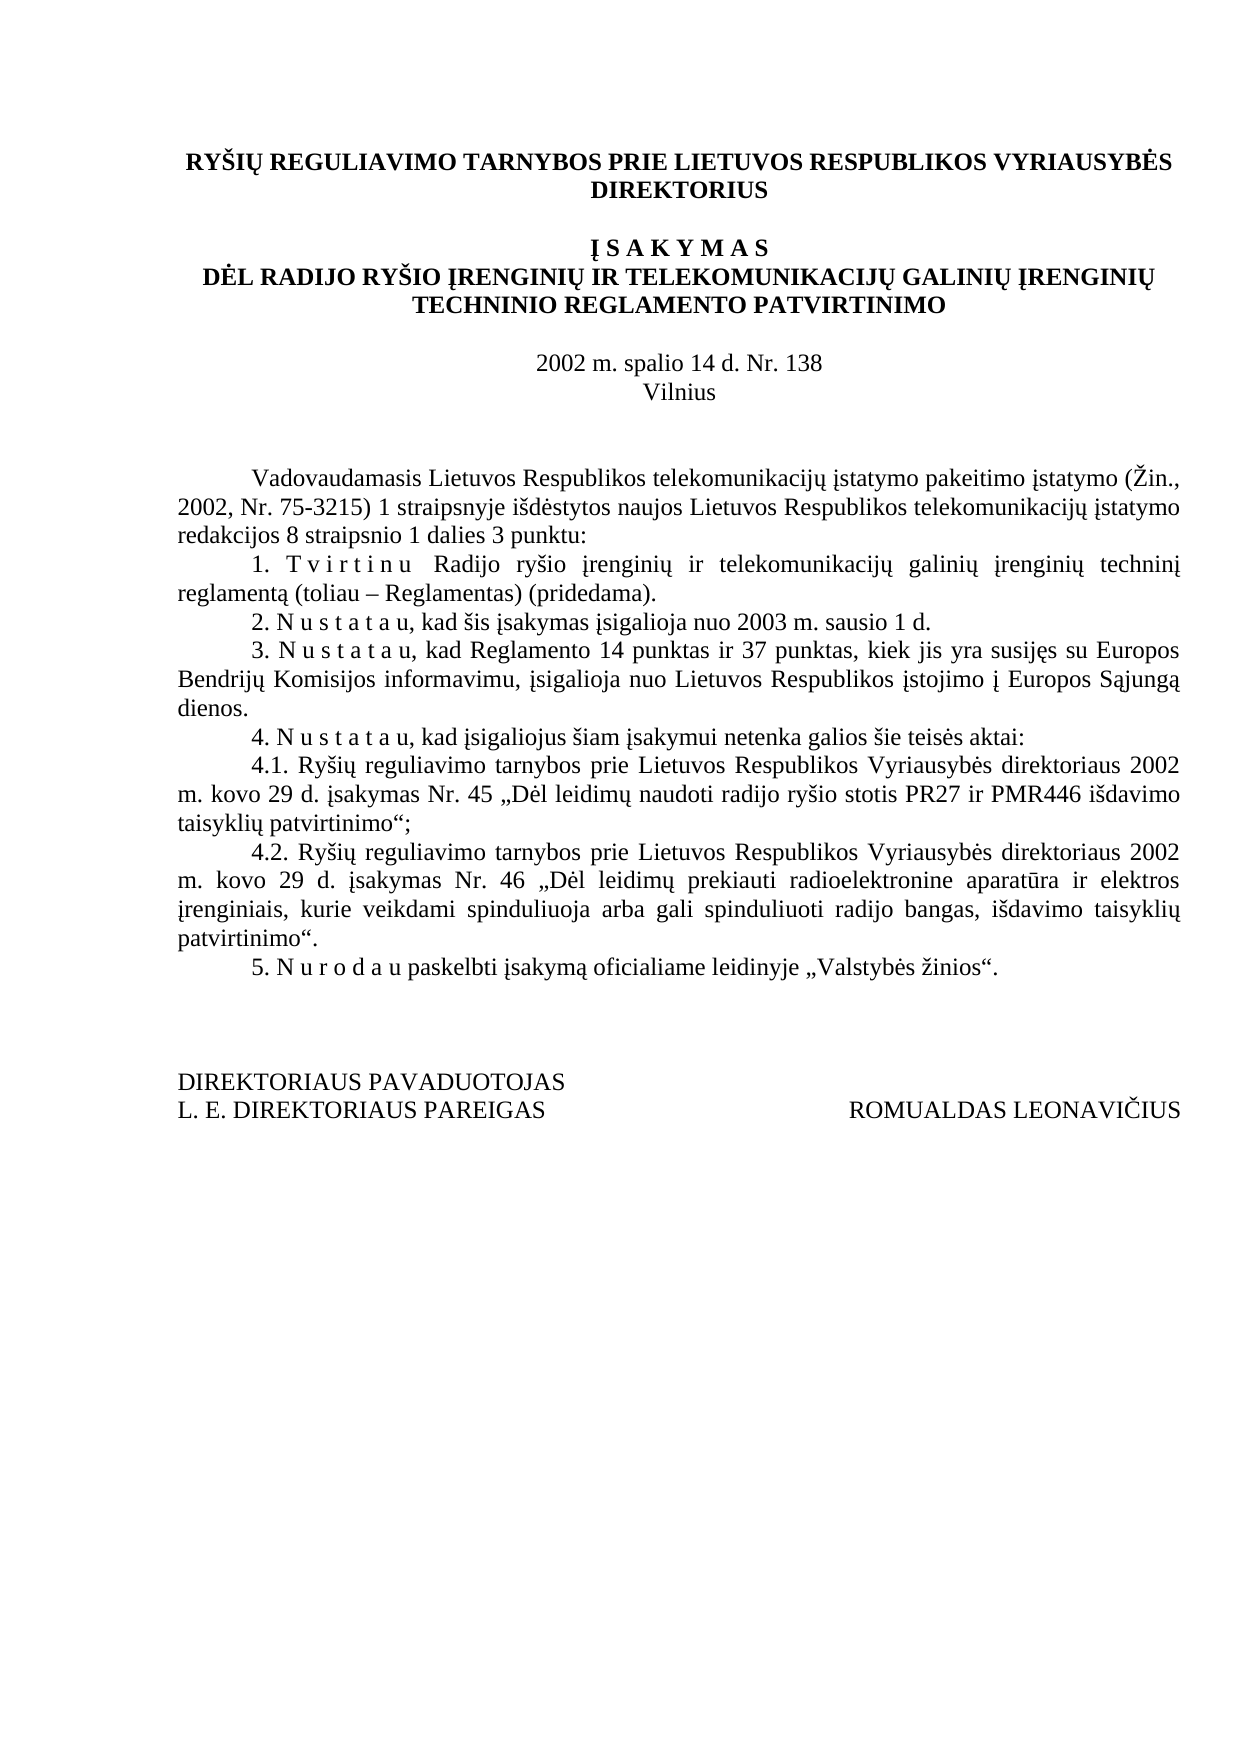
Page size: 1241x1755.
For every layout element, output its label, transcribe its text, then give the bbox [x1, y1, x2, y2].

text DĖL RADIJO RYŠIO ĮRENGINIŲ IR TELEKOMUNIKACIJŲ GALINIŲ ĮRENGINIŲ TECHNINIO REGLAMENTO PATVIRTINIMO [177, 262, 1181, 319]
text 4.2. Ryšių reguliavimo tarnybos prie Lietuvos Respublikos Vyriausybės direktoriaus 2002 m. kovo 29 d. įsakymas Nr. 46 „Dėl leidimų prekiauti radioelektronine aparatūra ir elektros įrenginiais, kurie veikdami spinduliuoja arba gali spinduliuoti radijo bangas, išdavimo taisyklių patvirtinimo“. [177, 837, 1181, 952]
text Vilnius [177, 377, 1181, 406]
text 4. Nustatau, kad įsigaliojus šiam įsakymui netenka galios šie teisės aktai: [177, 722, 1181, 751]
text 2002 m. spalio 14 d. Nr. 138 [177, 348, 1181, 377]
text 1. Tvirtinu Radijo ryšio įrenginių ir telekomunikacijų galinių įrenginių techninį reglamentą (toliau – Reglamentas) (pridedama). [177, 549, 1181, 607]
text 5. Nurodau paskelbti įsakymą oficialiame leidinyje „Valstybės žinios“. [177, 952, 1181, 981]
text 3. Nustatau, kad Reglamento 14 punktas ir 37 punktas, kiek jis yra susijęs su Europos Bendrijų Komisijos informavimu, įsigalioja nuo Lietuvos Respublikos įstojimo į Europos Sąjungą dienos. [177, 636, 1181, 722]
text Vadovaudamasis Lietuvos Respublikos telekomunikacijų įstatymo pakeitimo įstatymo (Žin., 2002, Nr. 75-3215) 1 straipsnyje išdėstytos naujos Lietuvos Respublikos telekomunikacijų įstatymo redakcijos 8 straipsnio 1 dalies 3 punktu: [177, 463, 1181, 549]
text RYŠIŲ REGULIAVIMO TARNYBOS PRIE LIETUVOS RESPUBLIKOS VYRIAUSYBĖS DIREKTORIUS [177, 147, 1181, 204]
text L. E. DIREKTORIAUS PAREIGAS ROMUALDAS LEONAVIČIUS [177, 1096, 1181, 1124]
text 4.1. Ryšių reguliavimo tarnybos prie Lietuvos Respublikos Vyriausybės direktoriaus 2002 m. kovo 29 d. įsakymas Nr. 45 „Dėl leidimų naudoti radijo ryšio stotis PR27 ir PMR446 išdavimo taisyklių patvirtinimo“; [177, 751, 1181, 837]
text DIREKTORIAUS PAVADUOTOJAS [177, 1067, 1181, 1096]
text 2. Nustatau, kad šis įsakymas įsigalioja nuo 2003 m. sausio 1 d. [177, 607, 1181, 636]
text Į S A K Y M A S [177, 233, 1181, 262]
